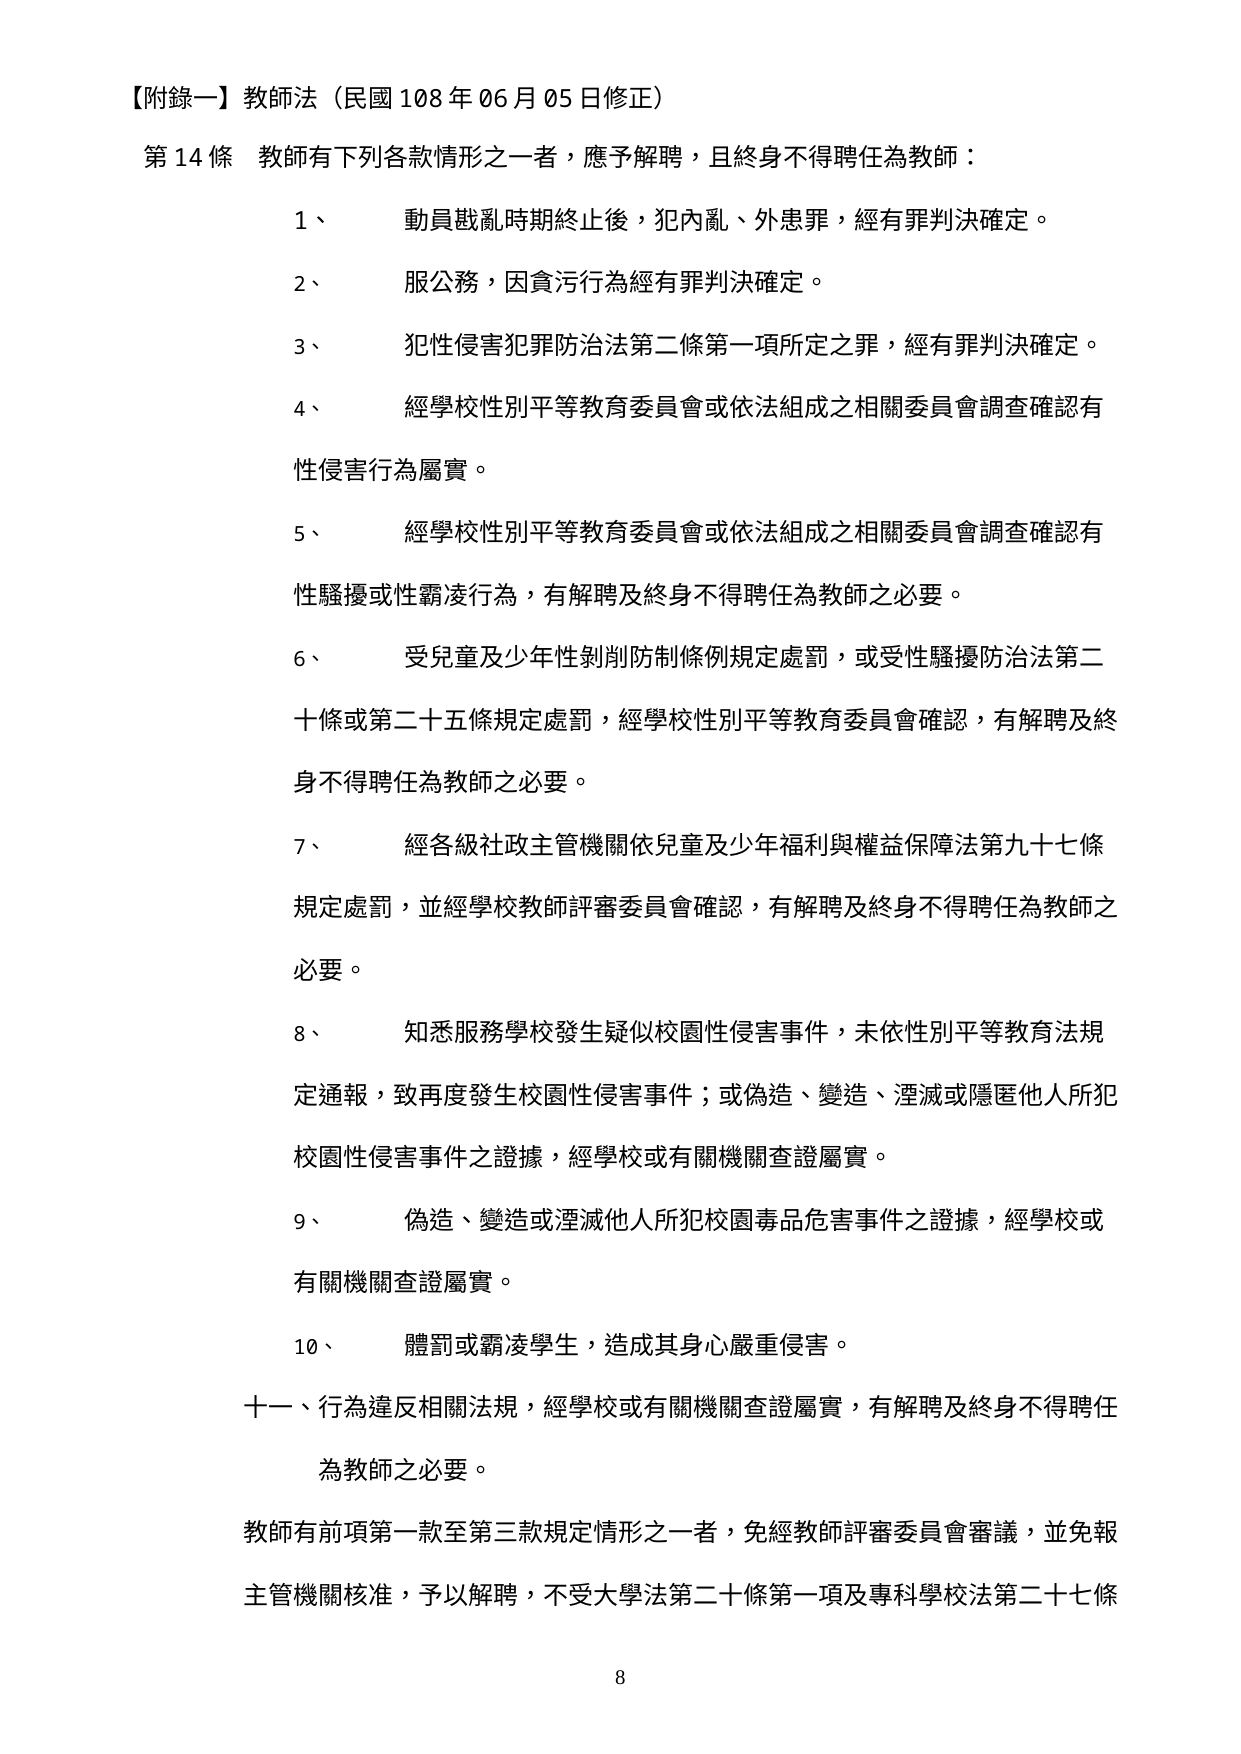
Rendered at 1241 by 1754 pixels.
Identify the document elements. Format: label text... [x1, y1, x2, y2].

list 服公務，因貪污行為經有罪判決確定。 [293, 239, 1122, 302]
list 偽造、變造或湮滅他人所犯校園毒品危害事件之證據，經學校或有關機關查證屬實。 [293, 1177, 1122, 1302]
text 第14條 教師有下列各款情形之一者，應予解聘，且終身不得聘任為教師： [143, 114, 1122, 177]
list 犯性侵害犯罪防治法第二條第一項所定之罪，經有罪判決確定。 [293, 302, 1122, 364]
list 經學校性別平等教育委員會或依法組成之相關委員會調查確認有性騷擾或性霸凌行為，有解聘及終身不得聘任為教師之必要。 [293, 489, 1122, 614]
text 十一、行為違反相關法規，經學校或有關機關查證屬實，有解聘及終身不得聘任為教師之必要。 [243, 1364, 1122, 1489]
text 教師有前項第一款至第三款規定情形之一者，免經教師評審委員會審議，並免報主管機關核准，予以解聘，不受大學法第二十條第一項及專科學校法第二十七條 [243, 1489, 1122, 1614]
list 體罰或霸凌學生，造成其身心嚴重侵害。 [293, 1302, 1122, 1364]
list 受兒童及少年性剝削防制條例規定處罰，或受性騷擾防治法第二十條或第二十五條規定處罰，經學校性別平等教育委員會確認，有解聘及終身不得聘任為教師之必要。 [293, 614, 1122, 802]
text 【附錄一】教師法（民國108年06月05日修正） [118, 81, 1122, 114]
list 經各級社政主管機關依兒童及少年福利與權益保障法第九十七條規定處罰，並經學校教師評審委員會確認，有解聘及終身不得聘任為教師之必要。 [293, 802, 1122, 989]
list 動員戡亂時期終止後，犯內亂、外患罪，經有罪判決確定。 [293, 177, 1122, 239]
list 知悉服務學校發生疑似校園性侵害事件，未依性別平等教育法規定通報，致再度發生校園性侵害事件；或偽造、變造、湮滅或隱匿他人所犯校園性侵害事件之證據，經學校或有關機關查證屬實。 [293, 989, 1122, 1177]
list 經學校性別平等教育委員會或依法組成之相關委員會調查確認有性侵害行為屬實。 [293, 364, 1122, 489]
